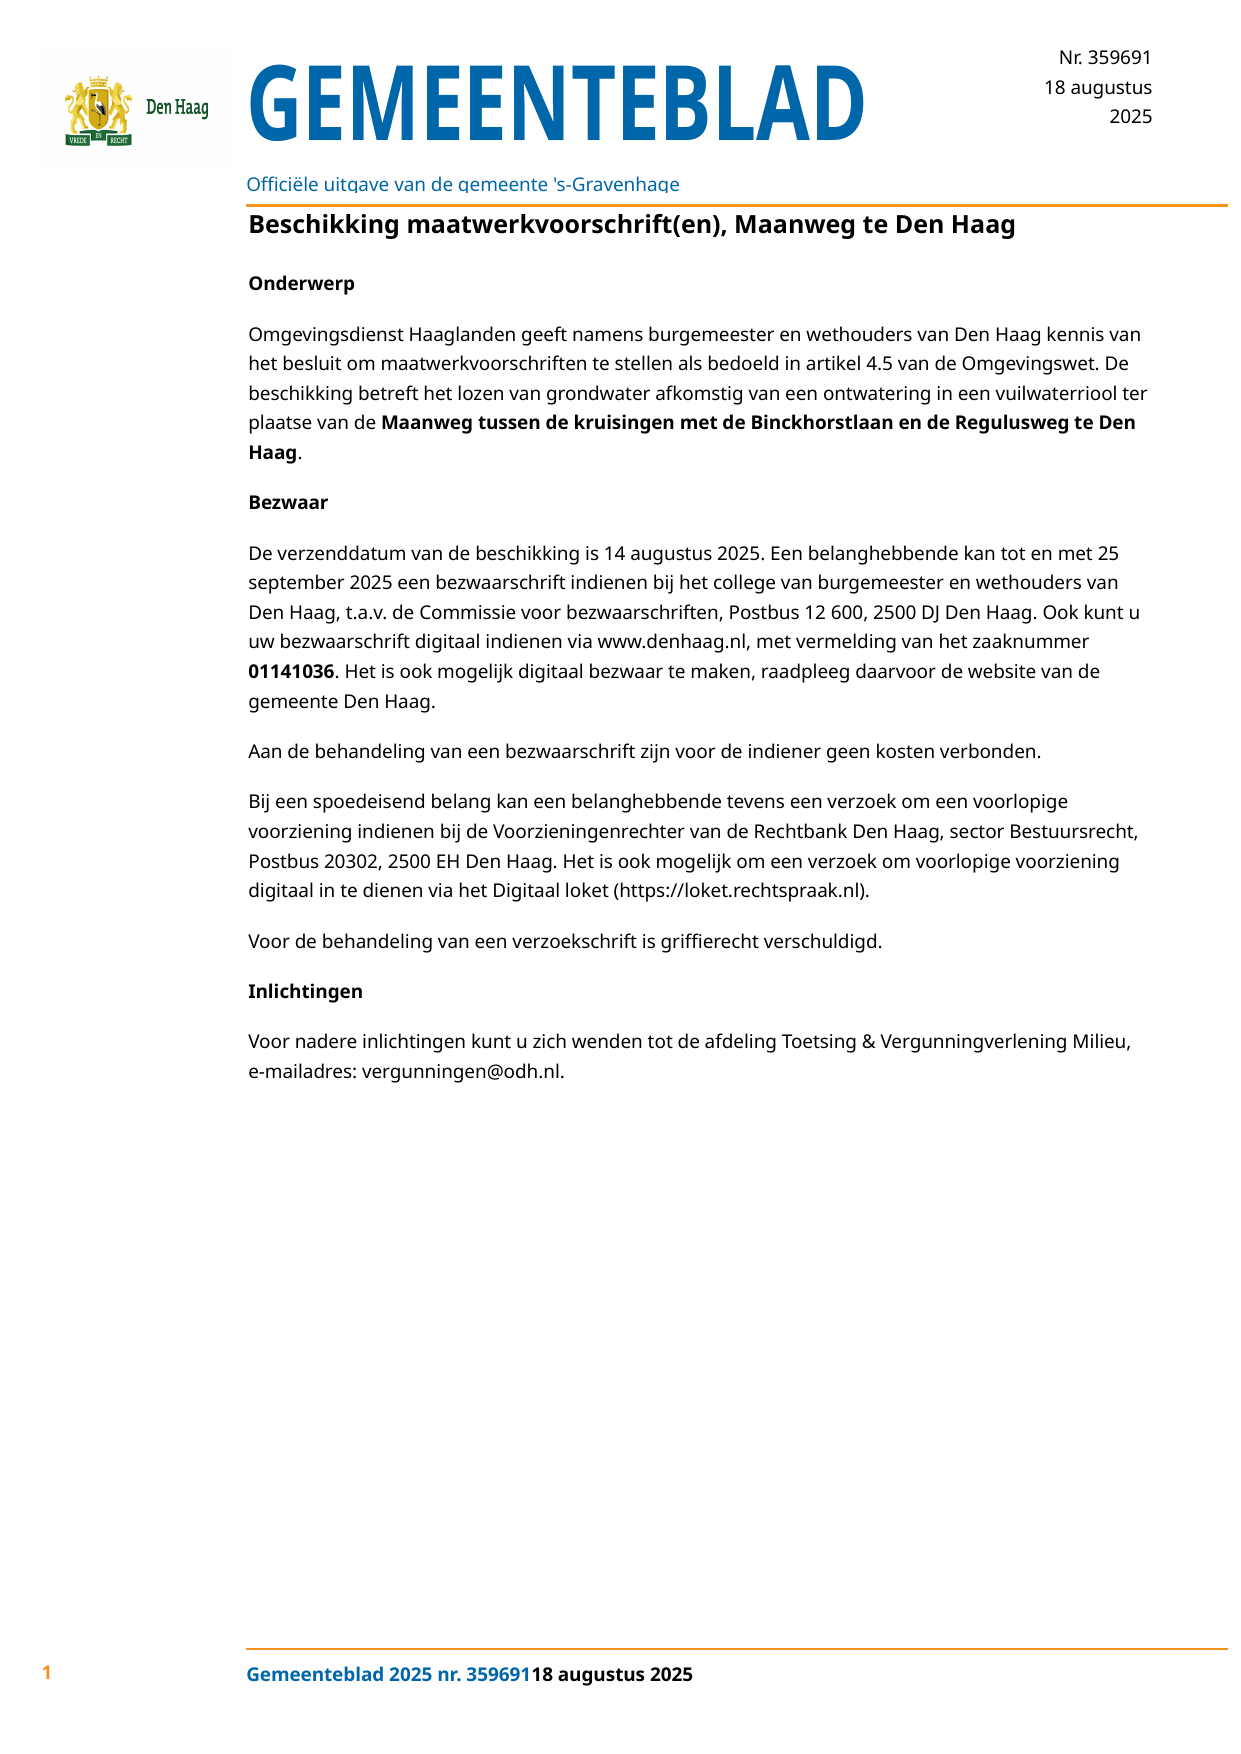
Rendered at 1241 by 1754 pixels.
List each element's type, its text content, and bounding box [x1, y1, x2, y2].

text Voor de behandeling van een verzoekschrift is griffierecht verschuldigd. [248, 928, 1152, 953]
text Beschikking maatwerkvoorschrift(en), Maanweg te Den Haag [248, 207, 1152, 241]
text Bezwaar [248, 489, 1152, 515]
text Onderwerp [248, 270, 1152, 296]
text Bij een spoedeisend belang kan een belanghebbende tevens een verzoek om een voorlopige voorziening indienen bij de Voorzieningenrechter van de Rechtbank Den Haag, sector Bestuursrecht, Postbus 20302, 2500 EH Den Haag. Het is ook mogelijk om een verzoek om voorlopige voorziening digitaal in te dienen via het Digitaal loket (https://loket.rechtspraak.nl). [248, 789, 1152, 903]
text Voor nadere inlichtingen kunt u zich wenden tot de afdeling Toetsing & Vergunningverlening Milieu, e-mailadres: vergunningen@odh.nl. [248, 1029, 1152, 1084]
picture [41, 47, 231, 172]
text Aan de behandeling van een bezwaarschrift zijn voor de indiener geen kosten verbonden. [248, 738, 1152, 764]
text Inlichtingen [248, 978, 1152, 1004]
text Omgevingsdienst Haaglanden geeft namens burgemeester en wethouders van Den Haag kennis van het besluit om maatwerkvoorschriften te stellen als bedoeld in artikel 4.5 van de Omgevingswet. De beschikking betreft het lozen van grondwater afkomstig van een ontwatering in een vuilwaterriool ter plaatse van de Maanweg tussen de kruisingen met de Binckhorstlaan en de Regulusweg te Den Haag. [248, 321, 1152, 465]
text De verzenddatum van de beschikking is 14 augustus 2025. Een belanghebbende kan tot en met 25 september 2025 een bezwaarschrift indienen bij het college van burgemeester en wethouders van Den Haag, t.a.v. de Commissie voor bezwaarschriften, Postbus 12 600, 2500 DJ Den Haag. Ook kunt u uw bezwaarschrift digitaal indienen via www.denhaag.nl, met vermelding van het zaaknummer 01141036. Het is ook mogelijk digitaal bezwaar te maken, raadpleeg daarvoor de website van de gemeente Den Haag. [248, 540, 1152, 713]
